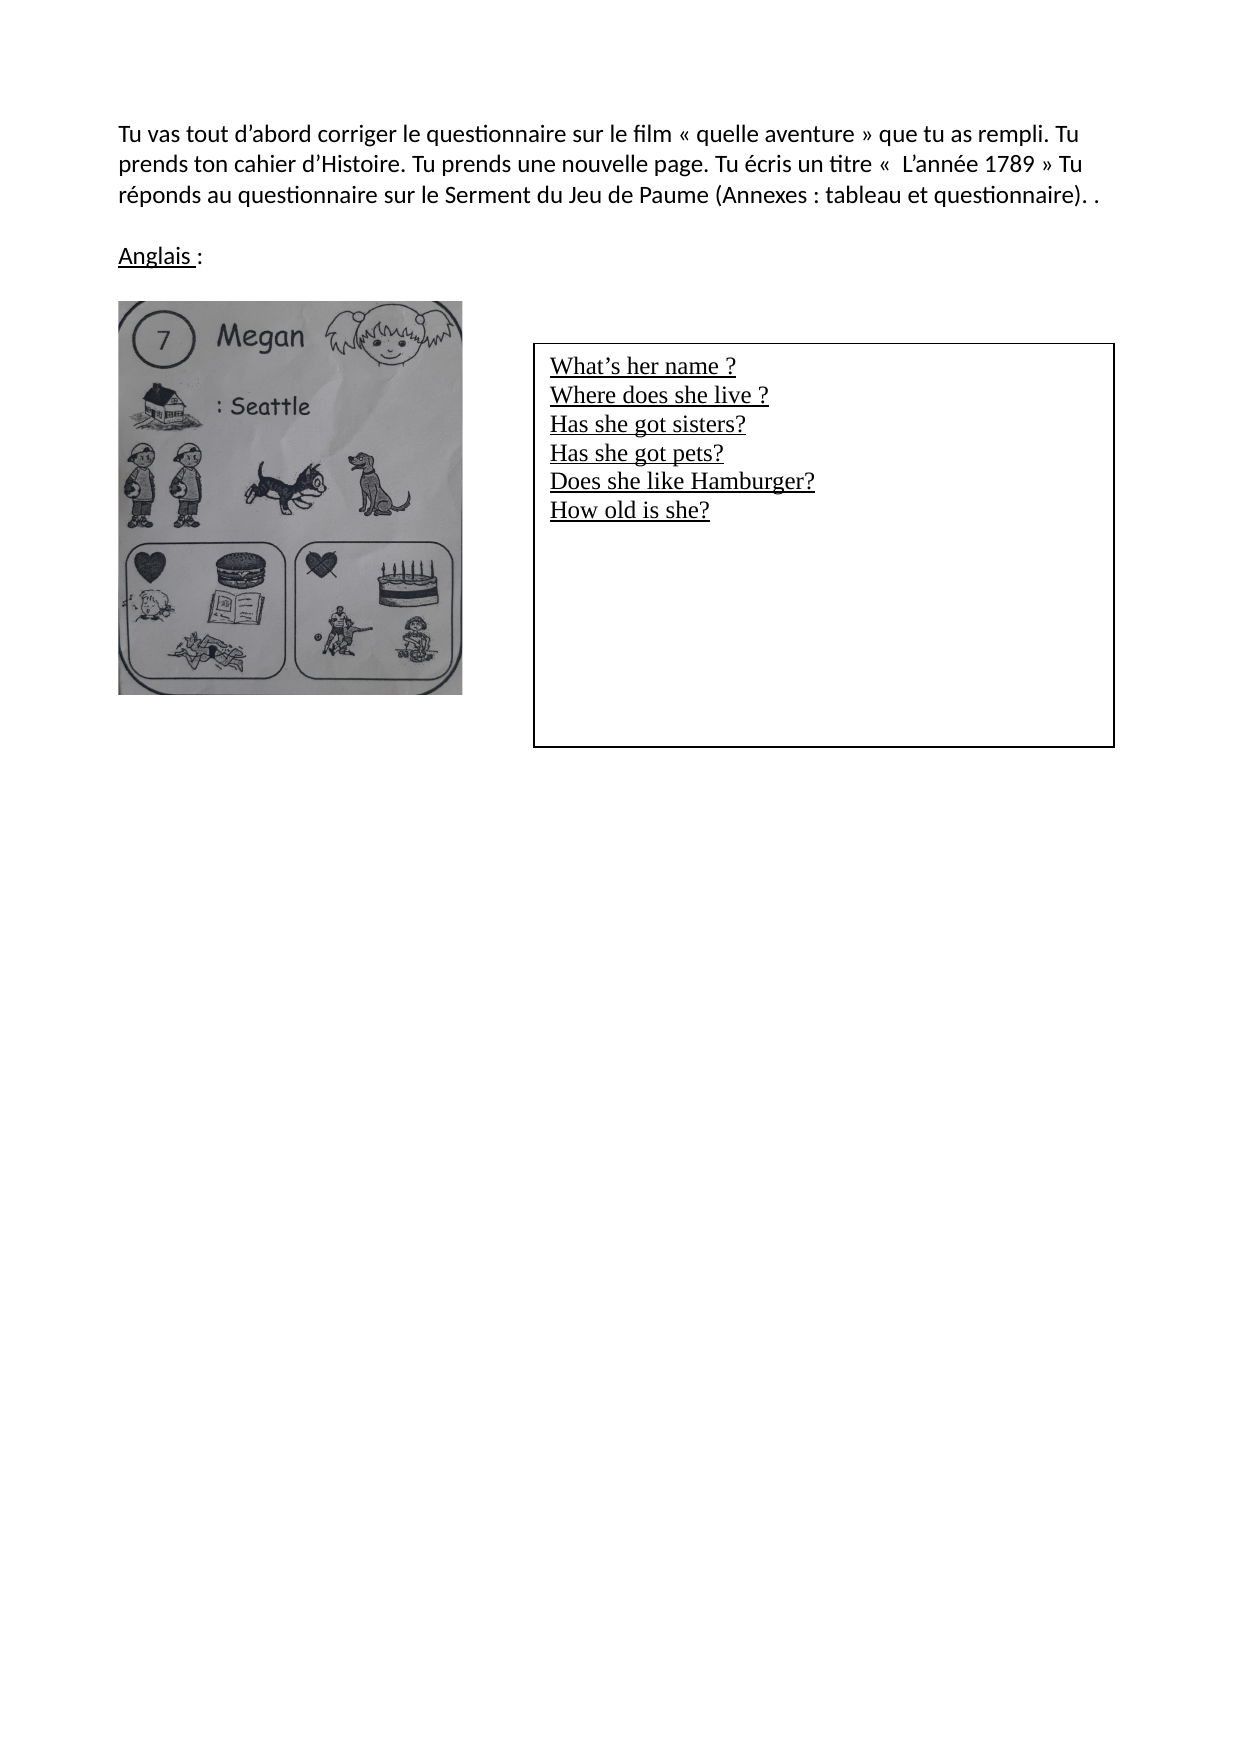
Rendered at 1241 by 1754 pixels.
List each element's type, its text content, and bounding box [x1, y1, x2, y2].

text What’s her name ? [549, 351, 1098, 380]
text Anglais : [118, 240, 1122, 271]
text Has she got pets? [549, 438, 1098, 466]
text Where does she live ? [549, 380, 1098, 409]
text Has she got sisters? [549, 409, 1098, 438]
text How old is she? [549, 495, 1098, 524]
text Tu vas tout d’abord corriger le questionnaire sur le film « quelle aventure » que tu as rempli. Tu prends ton cahier d’Histoire. Tu prends une nouvelle page. Tu écris un titre « L’année 1789 » Tu réponds au questionnaire sur le Serment du Jeu de Paume (Annexes : tableau et questionnaire). . [118, 118, 1122, 210]
text Does she like Hamburger? [549, 466, 1098, 495]
picture [118, 301, 463, 695]
